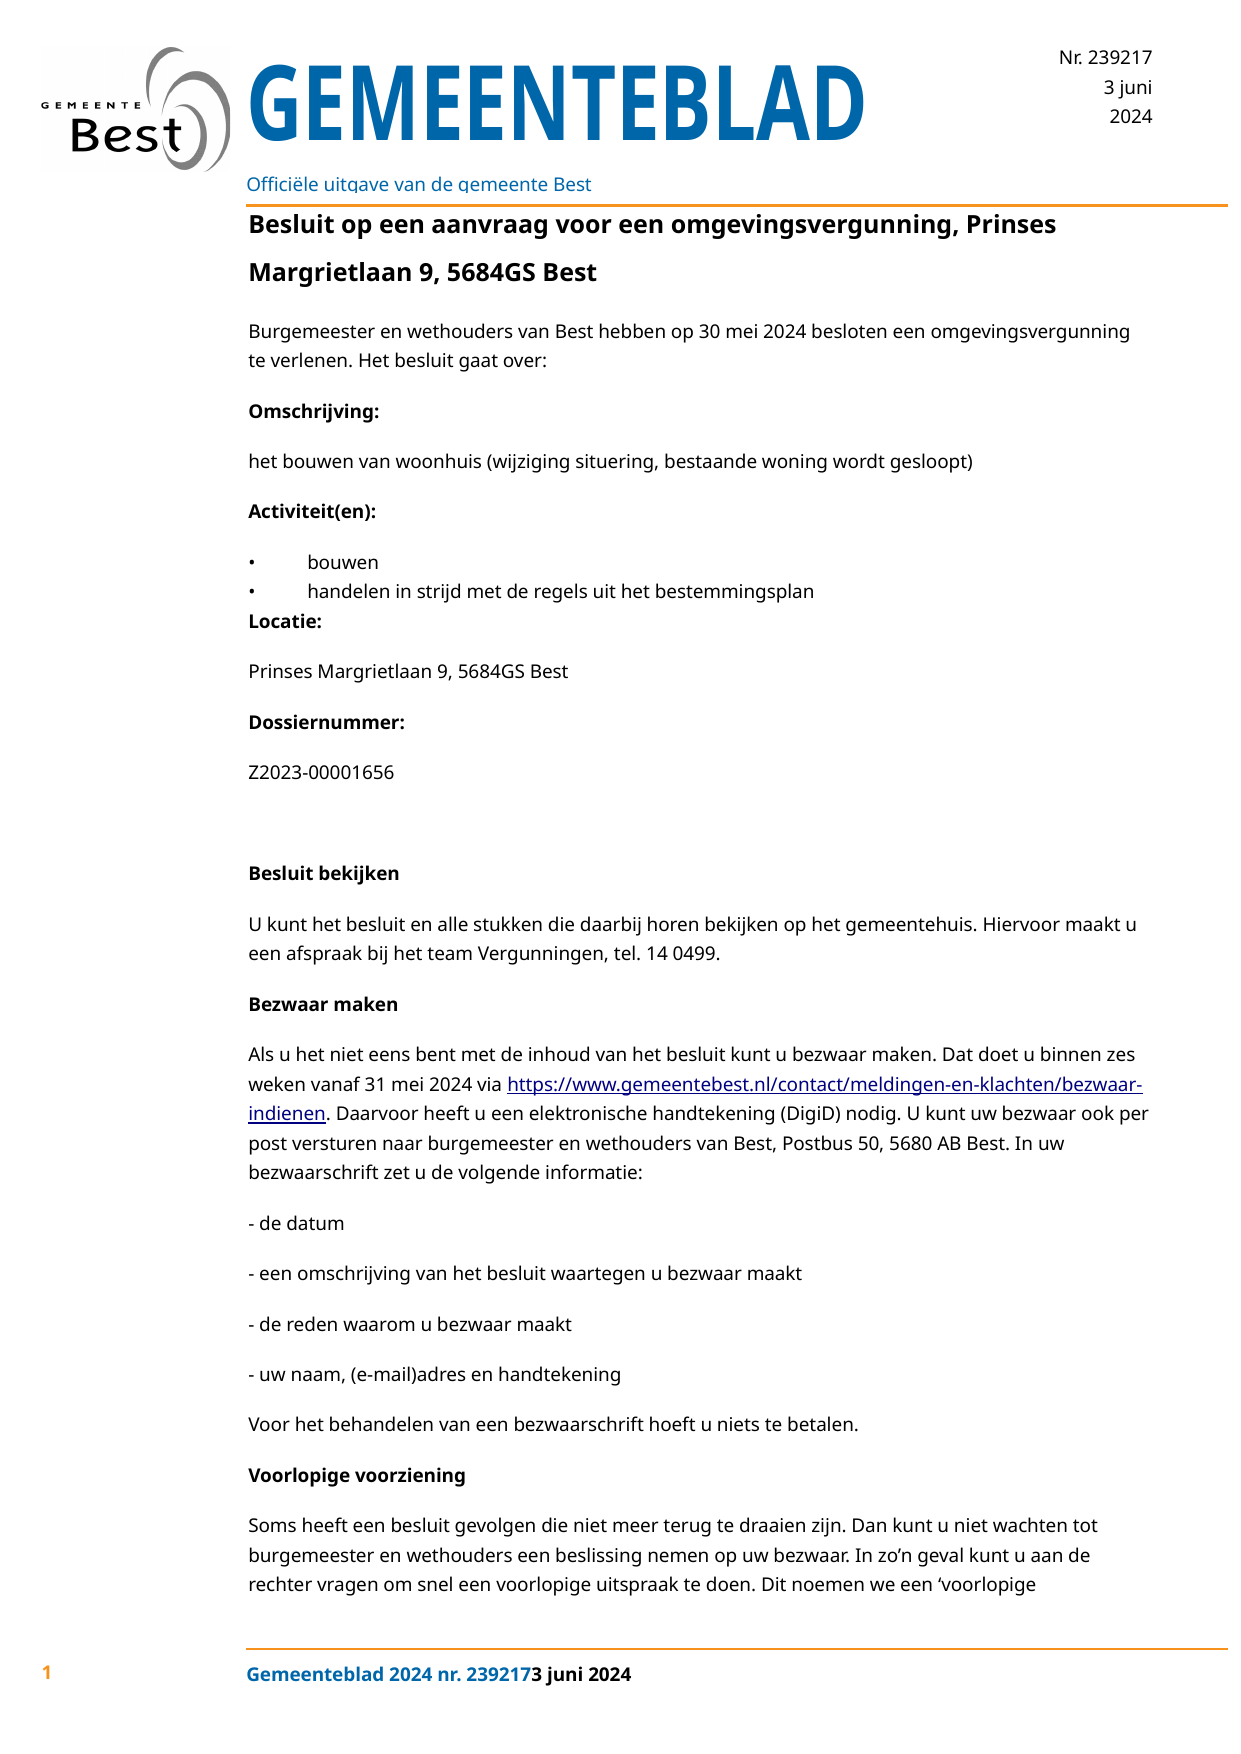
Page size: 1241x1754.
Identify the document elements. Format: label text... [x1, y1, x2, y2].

text Burgemeester en wethouders van Best hebben op 30 mei 2024 besloten een omgevingsvergunning te verlenen. Het besluit gaat over: [248, 318, 1152, 373]
text Besluit op een aanvraag voor een omgevingsvergunning, Prinses Margrietlaan 9, 5684GS Best [248, 207, 1152, 288]
text U kunt het besluit en alle stukken die daarbij horen bekijken op het gemeentehuis. Hiervoor maakt u een afspraak bij het team Vergunningen, tel. 14 0499. [248, 911, 1152, 966]
text Besluit bekijken [248, 860, 1152, 886]
text Bezwaar maken [248, 991, 1152, 1017]
text Prinses Margrietlaan 9, 5684GS Best [248, 659, 1152, 684]
list handelen in strijd met de regels uit het bestemmingsplan [248, 579, 1152, 604]
text Omschrijving: [248, 398, 1152, 424]
text Activiteit(en): [248, 499, 1152, 524]
text het bouwen van woonhuis (wijziging situering, bestaande woning wordt gesloopt) [248, 448, 1152, 474]
list bouwen [248, 549, 1152, 575]
text - de reden waarom u bezwaar maakt [248, 1311, 1152, 1337]
text Z2023-00001656 [248, 759, 1152, 785]
text Voorlopige voorziening [248, 1462, 1152, 1488]
text Voor het behandelen van een bezwaarschrift hoeft u niets te betalen. [248, 1412, 1152, 1437]
text - uw naam, (e-mail)adres en handtekening [248, 1361, 1152, 1387]
picture [41, 47, 231, 172]
text Locatie: [248, 608, 1152, 634]
text - de datum [248, 1210, 1152, 1236]
text Soms heeft een besluit gevolgen die niet meer terug te draaien zijn. Dan kunt u niet wachten tot burgemeester en wethouders een beslissing nemen op uw bezwaar. In zo’n geval kunt u aan de rechter vragen om snel een voorlopige uitspraak te doen. Dit noemen we een ‘voorlopige [248, 1512, 1152, 1597]
text Dossiernummer: [248, 709, 1152, 735]
text Als u het niet eens bent met de inhoud van het besluit kunt u bezwaar maken. Dat doet u binnen zes weken vanaf 31 mei 2024 via https://www.gemeentebest.nl/contact/meldingen-en-klachten/bezwaar-indienen. Daarvoor heeft u een elektronische handtekening (DigiD) nodig. U kunt uw bezwaar ook per post versturen naar burgemeester en wethouders van Best, Postbus 50, 5680 AB Best. In uw bezwaarschrift zet u de volgende informatie: [248, 1041, 1152, 1185]
text - een omschrijving van het besluit waartegen u bezwaar maakt [248, 1260, 1152, 1286]
